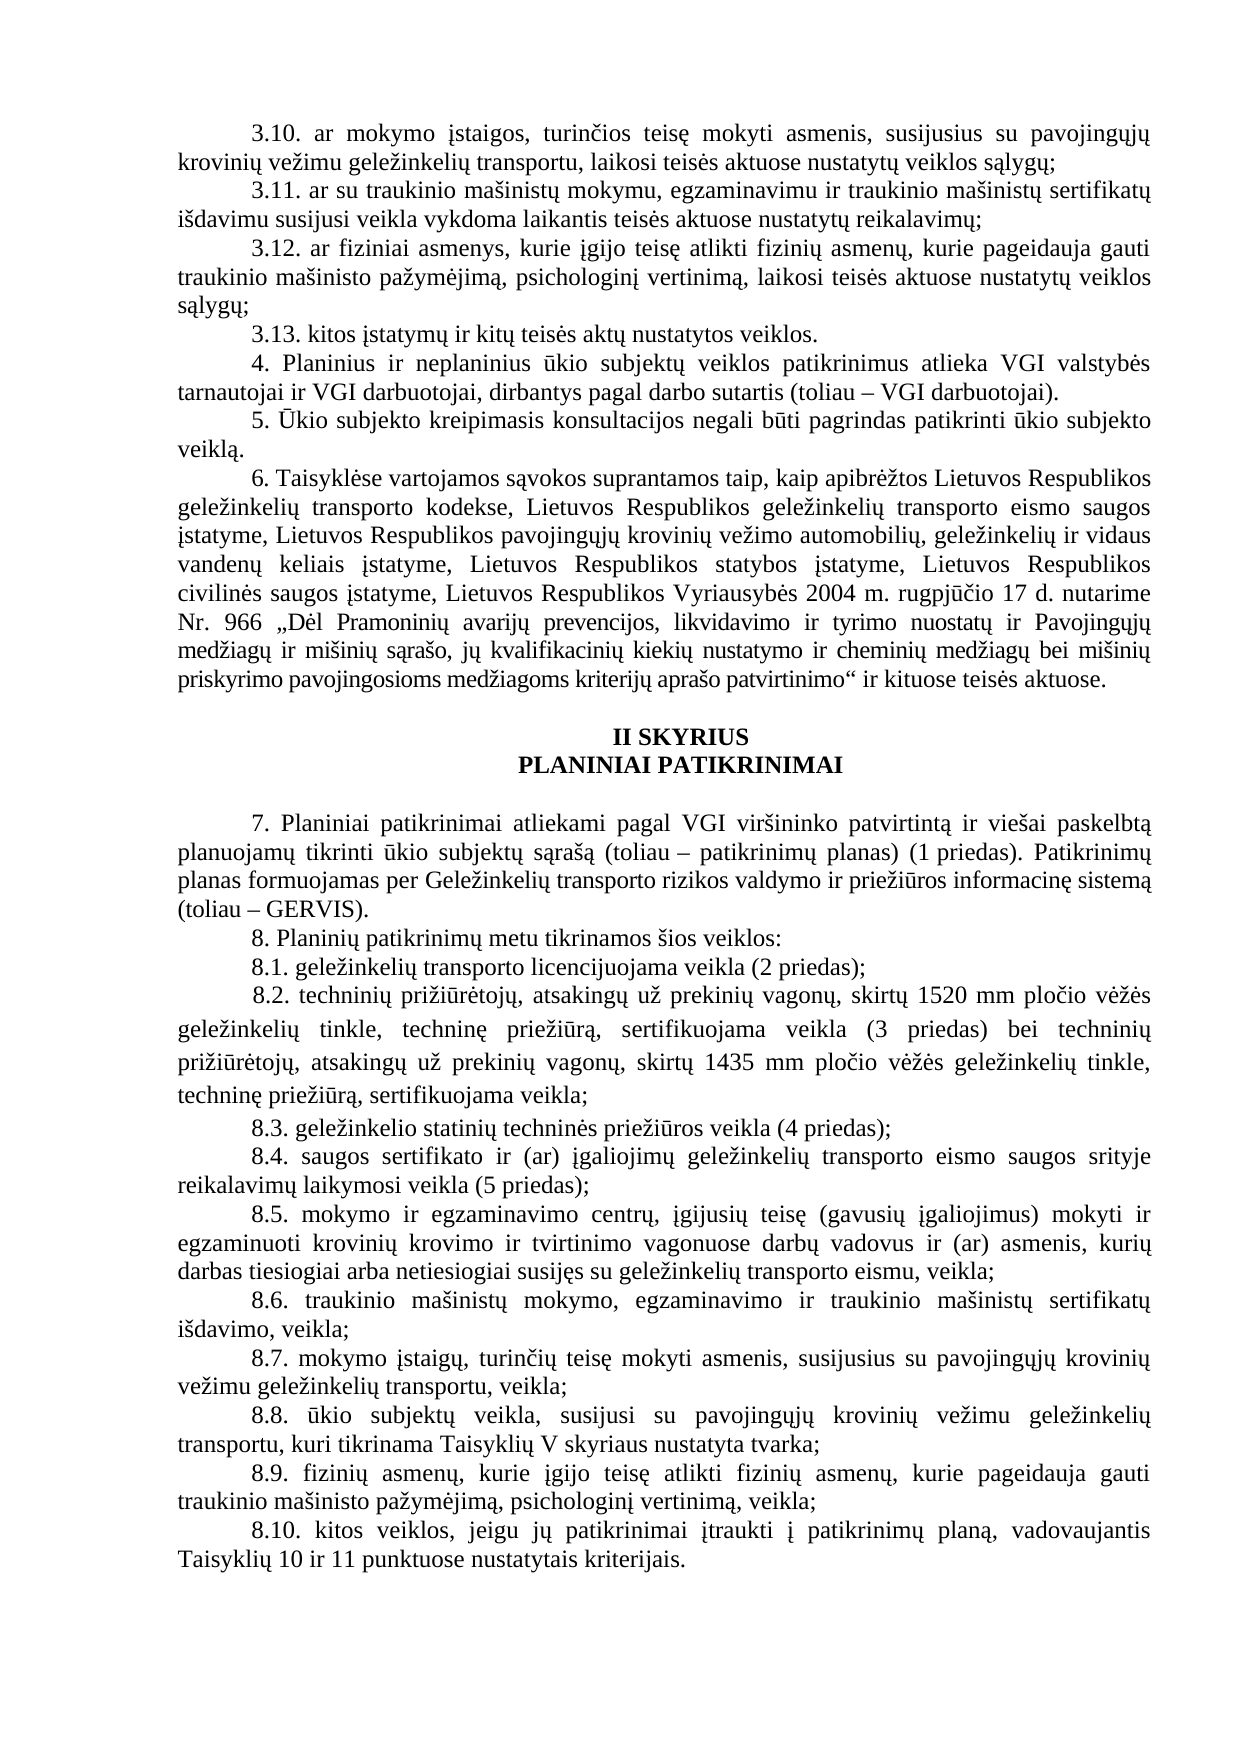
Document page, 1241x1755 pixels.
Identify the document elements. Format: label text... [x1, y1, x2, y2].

text 8.7. mokymo įstaigų, turinčių teisę mokyti asmenis, susijusius su pavojingųjų krovinių vežimu geležinkelių transportu, veikla; [177, 1343, 1152, 1400]
text 8.2. techninių prižiūrėtojų, atsakingų už prekinių vagonų, skirtų 1520 mm pločio vėžės geležinkelių tinkle, techninę priežiūrą, sertifikuojama veikla (3 priedas) bei techninių prižiūrėtojų, atsakingų už prekinių vagonų, skirtų 1435 mm pločio vėžės geležinkelių tinkle, techninę priežiūrą, sertifikuojama veikla; [177, 981, 1152, 1108]
text PLANINIAI PATIKRINIMAI [177, 751, 1152, 779]
text 8.3. geležinkelio statinių techninės priežiūros veikla (4 priedas); [177, 1113, 1152, 1141]
text 3.12. ar fiziniai asmenys, kurie įgijo teisę atlikti fizinių asmenų, kurie pageidauja gauti traukinio mašinisto pažymėjimą, psichologinį vertinimą, laikosi teisės aktuose nustatytų veiklos sąlygų; [177, 233, 1152, 319]
text 8.8. ūkio subjektų veikla, susijusi su pavojingųjų krovinių vežimu geležinkelių transportu, kuri tikrinama Taisyklių V skyriaus nustatyta tvarka; [177, 1400, 1152, 1458]
text 7. Planiniai patikrinimai atliekami pagal VGI viršininko patvirtintą ir viešai paskelbtą planuojamų tikrinti ūkio subjektų sąrašą (toliau – patikrinimų planas) (1 priedas). Patikrinimų planas formuojamas per Geležinkelių transporto rizikos valdymo ir priežiūros informacinę sistemą (toliau – GERVIS). [177, 808, 1152, 923]
text 8.4. saugos sertifikato ir (ar) įgaliojimų geležinkelių transporto eismo saugos srityje reikalavimų laikymosi veikla (5 priedas); [177, 1141, 1152, 1199]
text 6. Taisyklėse vartojamos sąvokos suprantamos taip, kaip apibrėžtos Lietuvos Respublikos geležinkelių transporto kodekse, Lietuvos Respublikos geležinkelių transporto eismo saugos įstatyme, Lietuvos Respublikos pavojingųjų krovinių vežimo automobilių, geležinkelių ir vidaus vandenų keliais įstatyme, Lietuvos Respublikos statybos įstatyme, Lietuvos Respublikos civilinės saugos įstatyme, Lietuvos Respublikos Vyriausybės 2004 m. rugpjūčio 17 d. nutarime Nr. 966 „Dėl Pramoninių avarijų prevencijos, likvidavimo ir tyrimo nuostatų ir Pavojingųjų medžiagų ir mišinių sąrašo, jų kvalifikacinių kiekių nustatymo ir cheminių medžiagų bei mišinių priskyrimo pavojingosioms medžiagoms kriterijų aprašo patvirtinimo“ ir kituose teisės aktuose. [177, 463, 1152, 693]
text 3.13. kitos įstatymų ir kitų teisės aktų nustatytos veiklos. [177, 319, 1152, 348]
text 4. Planinius ir neplaninius ūkio subjektų veiklos patikrinimus atlieka VGI valstybės tarnautojai ir VGI darbuotojai, dirbantys pagal darbo sutartis (toliau – VGI darbuotojai). [177, 348, 1152, 406]
text II SKYRIUS [177, 722, 1152, 751]
text 5. Ūkio subjekto kreipimasis konsultacijos negali būti pagrindas patikrinti ūkio subjekto veiklą. [177, 406, 1152, 463]
text 3.10. ar mokymo įstaigos, turinčios teisę mokyti asmenis, susijusius su pavojingųjų krovinių vežimu geležinkelių transportu, laikosi teisės aktuose nustatytų veiklos sąlygų; [177, 118, 1152, 176]
text 8. Planinių patikrinimų metu tikrinamos šios veiklos: [177, 923, 1152, 952]
text 8.1. geležinkelių transporto licencijuojama veikla (2 priedas); [177, 952, 1152, 981]
text 8.9. fizinių asmenų, kurie įgijo teisę atlikti fizinių asmenų, kurie pageidauja gauti traukinio mašinisto pažymėjimą, psichologinį vertinimą, veikla; [177, 1458, 1152, 1515]
text 8.10. kitos veiklos, jeigu jų patikrinimai įtraukti į patikrinimų planą, vadovaujantis Taisyklių 10 ir 11 punktuose nustatytais kriterijais. [177, 1515, 1152, 1573]
text 8.6. traukinio mašinistų mokymo, egzaminavimo ir traukinio mašinistų sertifikatų išdavimo, veikla; [177, 1285, 1152, 1343]
text 3.11. ar su traukinio mašinistų mokymu, egzaminavimu ir traukinio mašinistų sertifikatų išdavimu susijusi veikla vykdoma laikantis teisės aktuose nustatytų reikalavimų; [177, 176, 1152, 233]
text 8.5. mokymo ir egzaminavimo centrų, įgijusių teisę (gavusių įgaliojimus) mokyti ir egzaminuoti krovinių krovimo ir tvirtinimo vagonuose darbų vadovus ir (ar) asmenis, kurių darbas tiesiogiai arba netiesiogiai susijęs su geležinkelių transporto eismu, veikla; [177, 1199, 1152, 1285]
